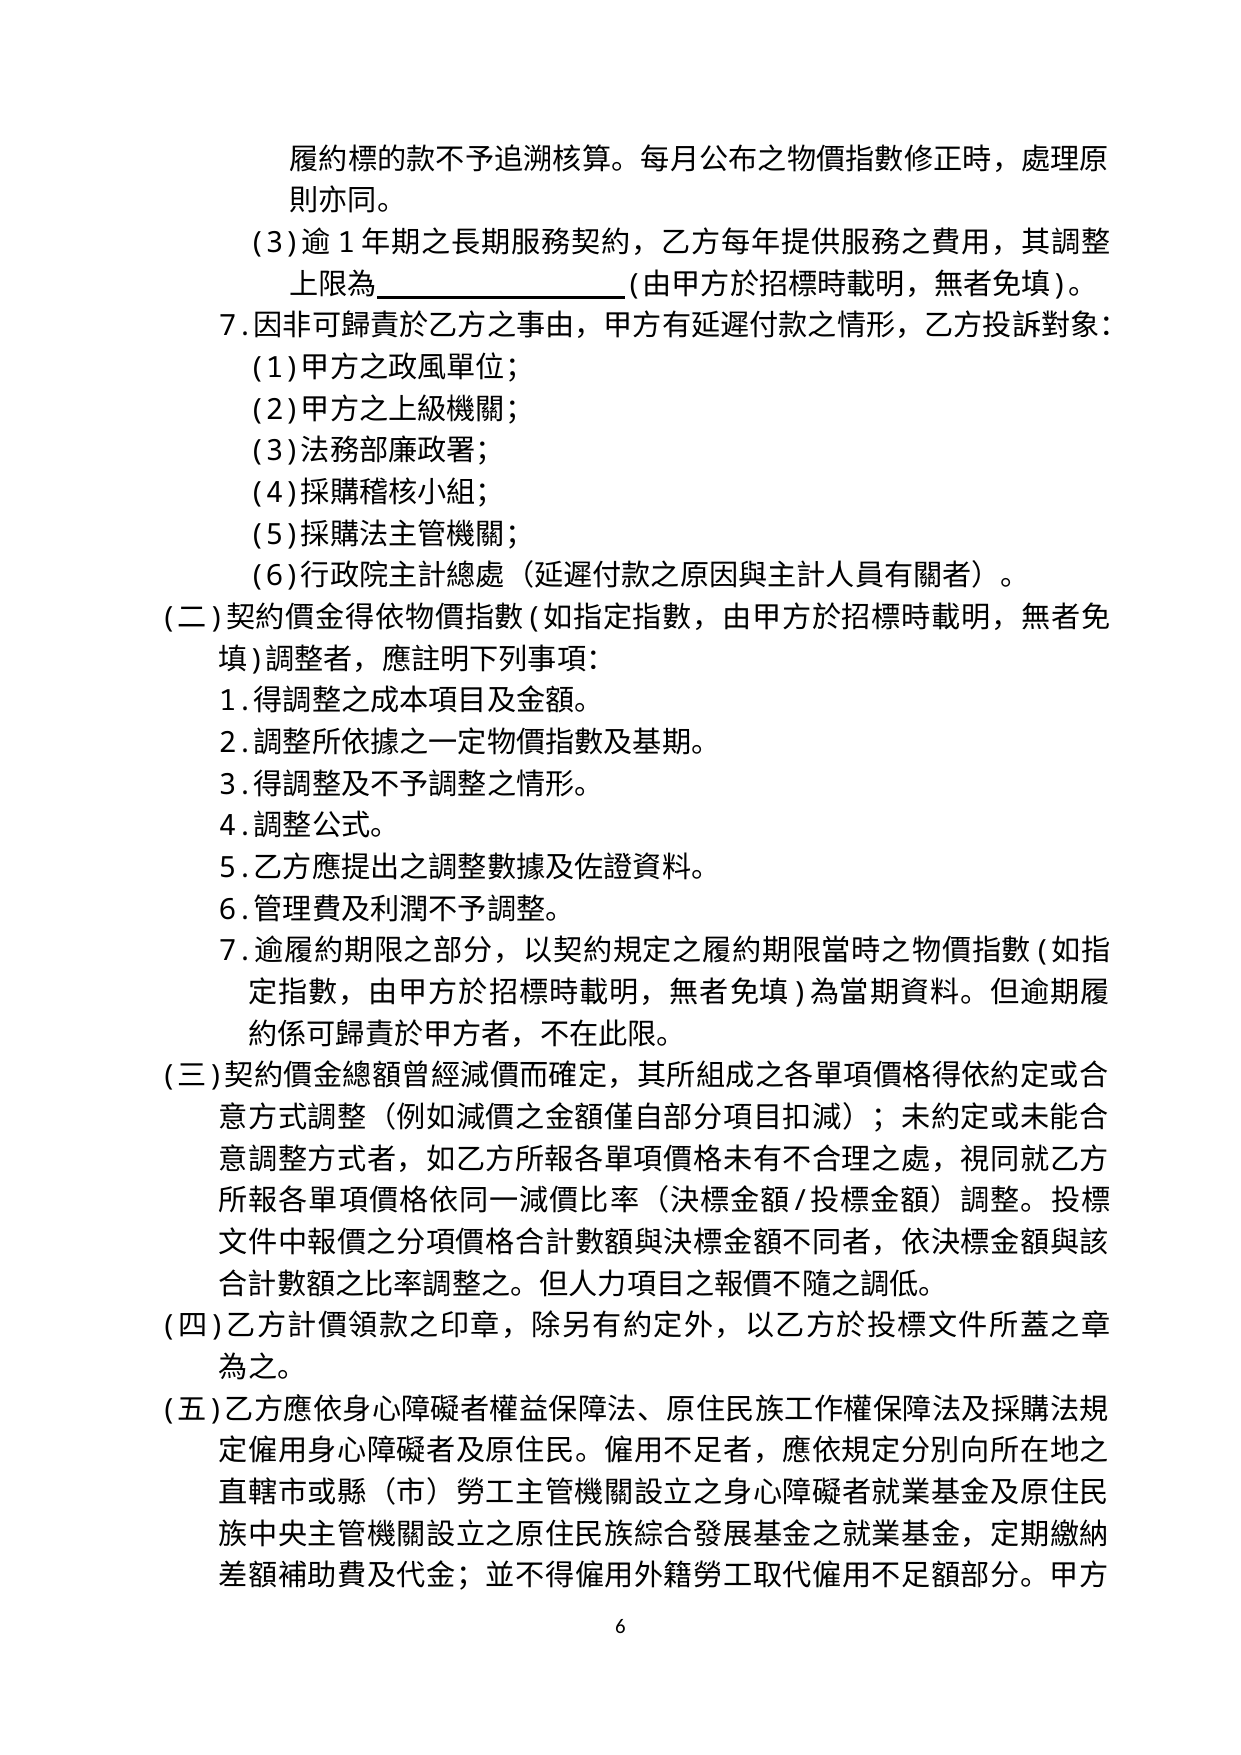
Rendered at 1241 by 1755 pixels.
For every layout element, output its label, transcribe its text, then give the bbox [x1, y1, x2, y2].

text (三)契約價金總額曾經減價而確定，其所組成之各單項價格得依約定或合意方式調整（例如減價之金額僅自部分項目扣減）；未約定或未能合意調整方式者，如乙方所報各單項價格未有不合理之處，視同就乙方所報各單項價格依同一減價比率（決標金額/投標金額）調整。投標文件中報價之分項價格合計數額與決標金額不同者，依決標金額與該合計數額之比率調整之。但人力項目之報價不隨之調低。 [159, 1052, 1110, 1302]
text (3)逾1年期之長期服務契約，乙方每年提供服務之費用，其調整上限為 (由甲方於招標時載明，無者免填)。 [248, 219, 1110, 302]
text (4)採購稽核小組； [248, 469, 1110, 511]
text 7.逾履約期限之部分，以契約規定之履約期限當時之物價指數(如指定指數，由甲方於招標時載明，無者免填)為當期資料。但逾期履約係可歸責於甲方者，不在此限。 [218, 927, 1110, 1052]
text (四)乙方計價領款之印章，除另有約定外，以乙方於投標文件所蓋之章為之。 [159, 1302, 1110, 1386]
text (2)甲方之上級機關； [248, 386, 1110, 427]
text (1)甲方之政風單位； [248, 344, 1110, 386]
text 2.調整所依據之一定物價指數及基期。 [218, 719, 1110, 761]
text (3)法務部廉政署； [248, 427, 1110, 469]
text 3.得調整及不予調整之情形。 [218, 761, 1110, 802]
text (5)採購法主管機關； [248, 511, 1110, 552]
text (五)乙方應依身心障礙者權益保障法、原住民族工作權保障法及採購法規定僱用身心障礙者及原住民。僱用不足者，應依規定分別向所在地之直轄市或縣（市）勞工主管機關設立之身心障礙者就業基金及原住民族中央主管機關設立之原住民族綜合發展基金之就業基金，定期繳納差額補助費及代金；並不得僱用外籍勞工取代僱用不足額部分。甲方 [159, 1386, 1110, 1594]
text 5.乙方應提出之調整數據及佐證資料。 [218, 844, 1110, 886]
text 4.調整公式。 [218, 802, 1110, 844]
text 1.得調整之成本項目及金額。 [218, 677, 1110, 719]
text (二)契約價金得依物價指數(如指定指數，由甲方於招標時載明，無者免填)調整者，應註明下列事項： [159, 594, 1110, 677]
text 6.管理費及利潤不予調整。 [218, 886, 1110, 927]
text 履約標的款不予追溯核算。每月公布之物價指數修正時，處理原則亦同。 [248, 136, 1110, 219]
text 7.因非可歸責於乙方之事由，甲方有延遲付款之情形，乙方投訴對象： [218, 302, 1110, 344]
text (6)行政院主計總處（延遲付款之原因與主計人員有關者）。 [248, 552, 1110, 594]
